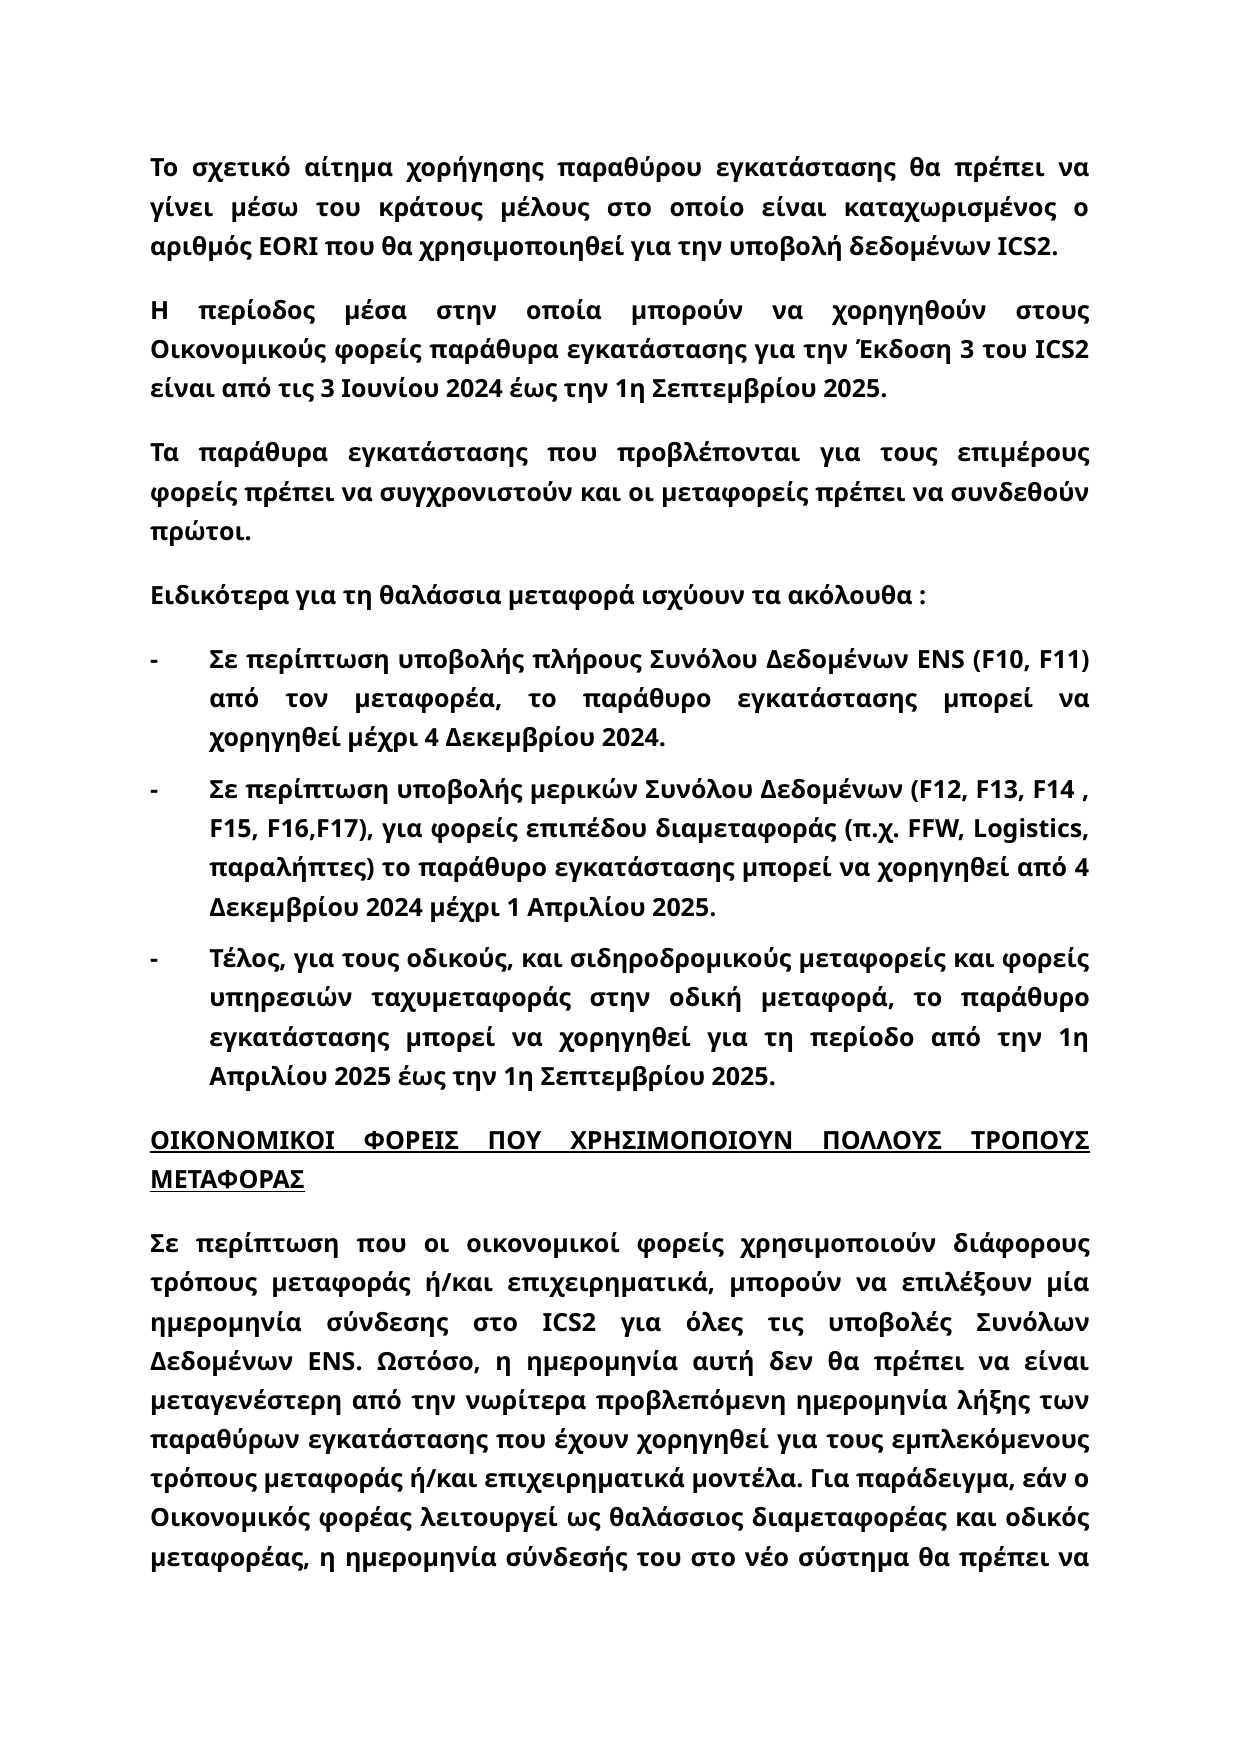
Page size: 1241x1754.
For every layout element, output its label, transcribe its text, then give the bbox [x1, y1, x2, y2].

list - Τέλος, για τους οδικούς, και σιδηροδρομικούς μεταφορείς και φορείς υπηρεσιών ταχυμεταφοράς στην οδική μεταφορά, το παράθυρο εγκατάστασης μπορεί να χορηγηθεί για τη περίοδο από την 1η Απριλίου 2025 έως την 1η Σεπτεμβρίου 2025. [150, 941, 1090, 1092]
text ΜΕΤΑΦΟΡΑΣ [150, 1153, 1090, 1196]
text To σχετικό αίτημα χορήγησης παραθύρου εγκατάστασης θα πρέπει να γίνει μέσω του κράτους μέλους στο οποίο είναι καταχωρισμένος ο αριθμός EORI που θα χρησιμοποιηθεί για την υποβολή δεδομένων ICS2. [150, 150, 1090, 262]
list - Σε περίπτωση υποβολής μερικών Συνόλου Δεδομένων (F12, F13, F14 , F15, F16,F17), για φορείς επιπέδου διαμεταφοράς (π.χ. FFW, Logistics, παραλήπτες) το παράθυρο εγκατάστασης μπορεί να χορηγηθεί από 4 Δεκεμβρίου 2024 μέχρι 1 Απριλίου 2025. [150, 772, 1090, 923]
text Ειδικότερα για τη θαλάσσια μεταφορά ισχύουν τα ακόλουθα : [150, 577, 1090, 612]
text Σε περίπτωση που οι οικονομικοί φορείς χρησιμοποιούν διάφορους τρόπους μεταφοράς ή/και επιχειρηματικά, μπορούν να επιλέξουν μία ημερομηνία σύνδεσης στο ICS2 για όλες τις υποβολές Συνόλων Δεδομένων ENS. Ωστόσο, η ημερομηνία αυτή δεν θα πρέπει να είναι μεταγενέστερη από την νωρίτερα προβλεπόμενη ημερομηνία λήξης των παραθύρων εγκατάστασης που έχουν χορηγηθεί για τους εμπλεκόμενους τρόπους μεταφοράς ή/και επιχειρηματικά μοντέλα. Για παράδειγμα, εάν ο Οικονομικός φορέας λειτουργεί ως θαλάσσιος διαμεταφορέας και οδικός μεταφορέας, η ημερομηνία σύνδεσής του στο νέο σύστημα θα πρέπει να [150, 1226, 1090, 1573]
list - Σε περίπτωση υποβολής πλήρους Συνόλου Δεδομένων ENS (F10, F11) από τον μεταφορέα, το παράθυρο εγκατάστασης μπορεί να χορηγηθεί μέχρι 4 Δεκεμβρίου 2024. [150, 642, 1090, 754]
text Η περίοδος μέσα στην οποία μπορούν να χορηγηθούν στους Οικονομικούς φορείς παράθυρα εγκατάστασης για την Έκδοση 3 του ΙCS2 είναι από τις 3 Ιουνίου 2024 έως την 1η Σεπτεμβρίου 2025. [150, 292, 1090, 405]
text Τα παράθυρα εγκατάστασης που προβλέπονται για τους επιμέρους φορείς πρέπει να συγχρονιστούν και οι μεταφορείς πρέπει να συνδεθούν πρώτοι. [150, 435, 1090, 547]
text ΟΙΚΟΝΟΜΙΚΟΙ ΦΟΡΕΙΣ ΠΟΥ ΧΡΗΣΙΜΟΠΟΙΟΥΝ ΠΟΛΛΟΥΣ ΤΡΟΠΟΥΣ [150, 1122, 1090, 1151]
